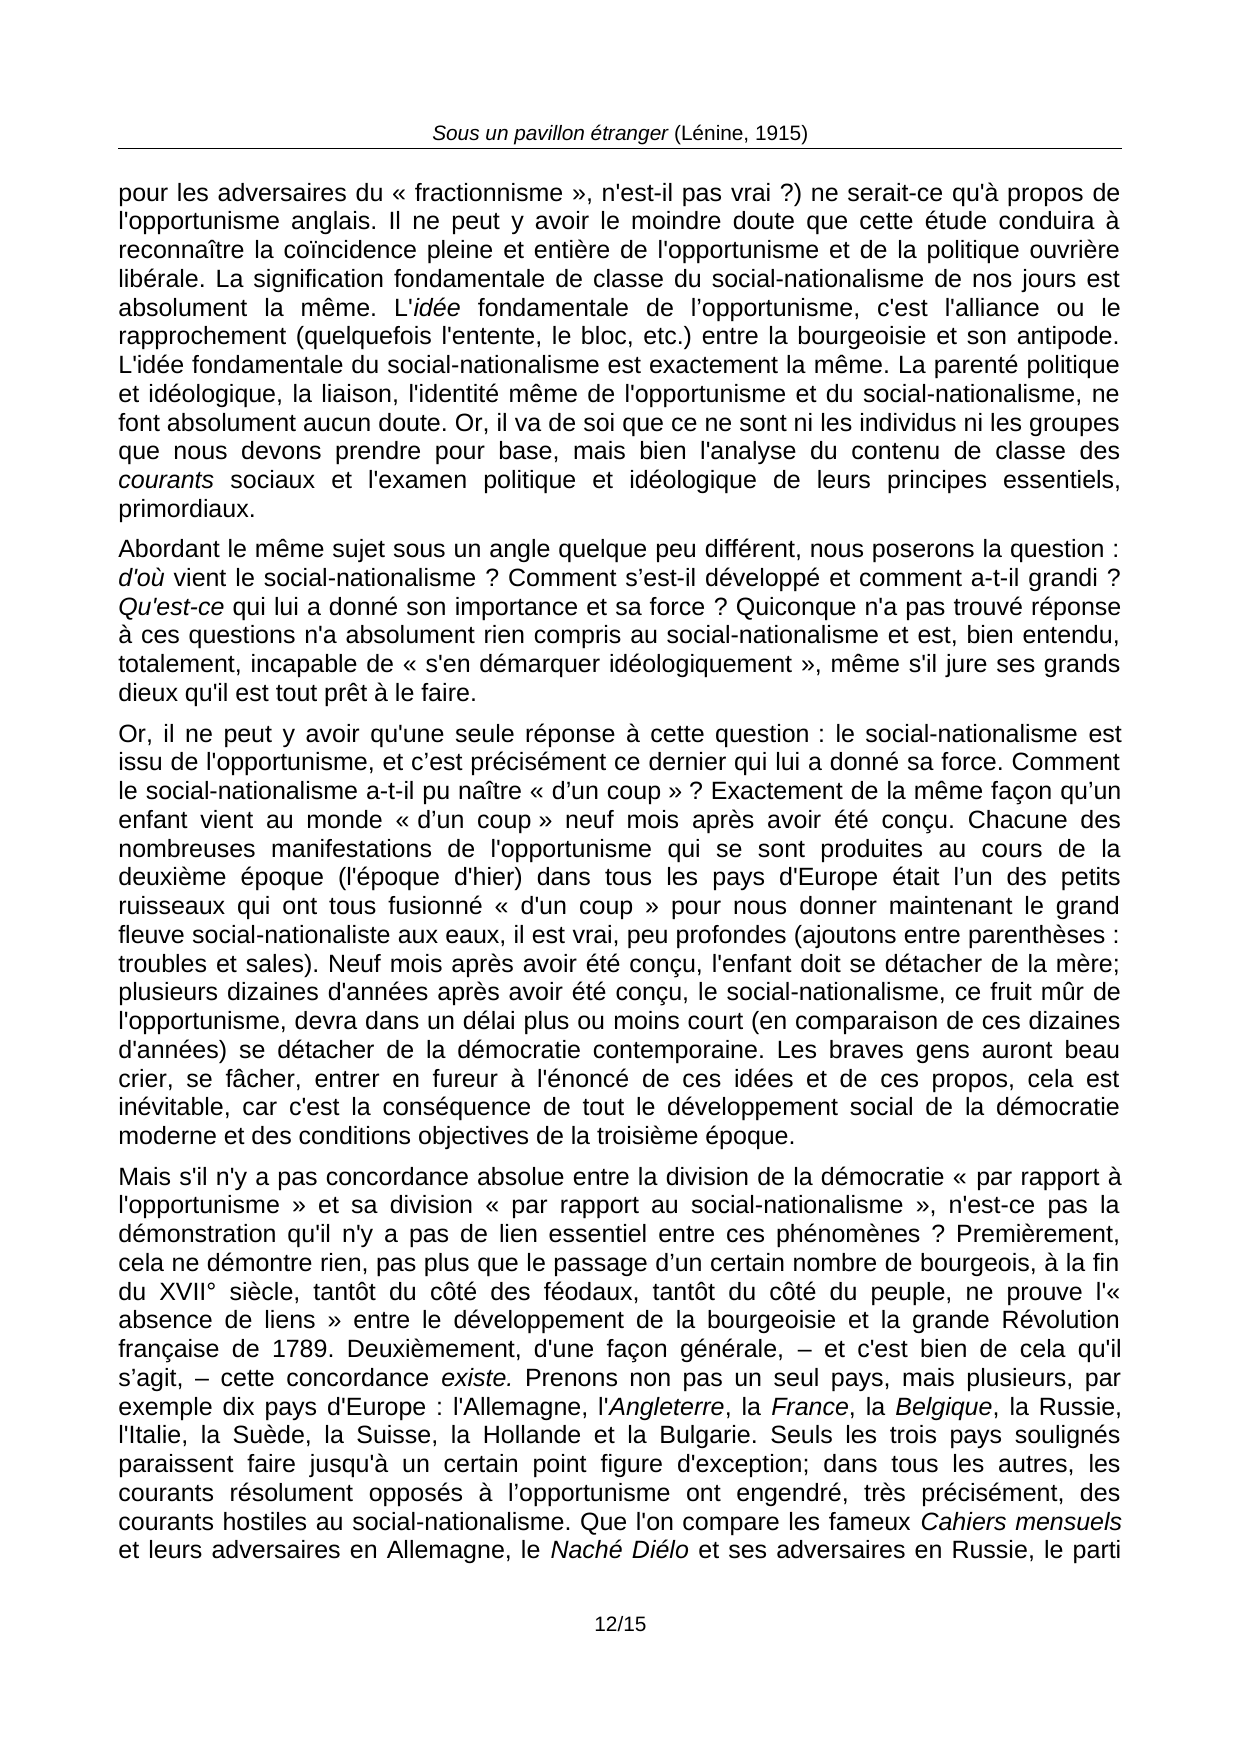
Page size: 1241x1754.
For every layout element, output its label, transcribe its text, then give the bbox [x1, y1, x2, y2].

text Abordant le même sujet sous un angle quelque peu différent, nous poserons la question : d'où vient le social-nationalisme ? Comment s’est-il développé et comment a-t-il grandi ? Qu'est-ce qui lui a donné son importance et sa force ? Quiconque n'a pas trouvé réponse à ces questions n'a absolument rien compris au social-nationalisme et est, bien entendu, totalement, incapable de « s'en démarquer idéologiquement », même s'il jure ses grands dieux qu'il est tout prêt à le faire. [118, 534, 1122, 707]
text Mais s'il n'y a pas concordance absolue entre la division de la démocratie « par rapport à l'opportunisme » et sa division « par rapport au social-nationalisme », n'est-ce pas la démonstration qu'il n'y a pas de lien essentiel entre ces phénomènes ? Premièrement, cela ne démontre rien, pas plus que le passage d’un certain nombre de bourgeois, à la fin du XVII° siècle, tantôt du côté des féodaux, tantôt du côté du peuple, ne prouve l'« absence de liens » entre le développement de la bourgeoisie et la grande Révolution française de 1789. Deuxièmement, d'une façon générale, – et c'est bien de cela qu'il s’agit, – cette concordance existe. Prenons non pas un seul pays, mais plusieurs, par exemple dix pays d'Europe : l'Allemagne, l'Angleterre, la France, la Belgique, la Russie, l'Italie, la Suède, la Suisse, la Hollande et la Bulgarie. Seuls les trois pays soulignés paraissent faire jusqu'à un certain point figure d'exception; dans tous les autres, les courants résolument opposés à l’opportunisme ont engendré, très précisément, des courants hostiles au social-nationalisme. Que l'on compare les fameux Cahiers mensuels et leurs adversaires en Allemagne, le Naché Diélo et ses adversaires en Russie, le parti de Bissolati et ses adversaires en Italie : les partisans de Greulich et de Grimm en Suisse, de Branting et de Höglund en Suède, de Troelstra et de Pannekoek-Gorter en Hollande; enfin, les « obchtedeltsy » et les « tesniaky » en Bulgarie. La concordance générale entre l'ancienne et la nouvelle division est un fait, mais une concordance absolue ne se rencontre pas même dans les phénomènes les plus simples de la nature, pas plus qu'il n'y en a entre la Volga après sa jonction avec la Kama et la Volga avant ce confluent, ou qu'il n'y a de ressemblance absolue entre un enfant et ses parents. L'Angleterre est une exception apparente; en réalité, il y avait dans ce pays avant la guerre deux courants principaux organisés autour de deux quotidiens (indice objectif certain du caractère de masse d’un courant), le Daily Citizen pour les opportunistes et le Daily Herald pour les adversaires de l'opportunisme. Ces deux journaux ont été submergés par la vague du nationalisme; mais près de 1/10 des partisans du premier journal et, les 3/7 environ des partisans du second sont passés à l'opposition. La méthode de comparaison habituelle, qui oppose simplement le Parti socialiste britannique au Parti ouvrier indépendant n'est pas juste, car on oublie le bloc de fait existant entre ce dernier parti, les fabiens, et le Labour Party. Par conséquent, deux pays seulement sur dix font exception, mais là encore l'exception n'est pas complète, car il n'y a pas eu déplacement de courants, mais simplement une vague qui a submergé presque tous les adversaires de l'opportunisme (pour des raisons si évidentes qu'il n'est guère besoin de s'y arrêter). Voilà qui montre la puissance de cette vague, mais ne contredit nullement la concordance générale, dans toute l'Europe, de l'ancienne division et de la nouvelle. [118, 1162, 1122, 1564]
text Or, il ne peut y avoir qu'une seule réponse à cette question : le social-nationalisme est issu de l'opportunisme, et c’est précisément ce dernier qui lui a donné sa force. Comment le social-nationalisme a-t-il pu naître « d’un coup » ? Exactement de la même façon qu’un enfant vient au monde « d’un coup » neuf mois après avoir été conçu. Chacune des nombreuses manifestations de l'opportunisme qui se sont produites au cours de la deuxième époque (l'époque d'hier) dans tous les pays d'Europe était l’un des petits ruisseaux qui ont tous fusionné « d'un coup » pour nous donner maintenant le grand fleuve social-nationaliste aux eaux, il est vrai, peu profondes (ajoutons entre parenthèses : troubles et sales). Neuf mois après avoir été conçu, l'enfant doit se détacher de la mère; plusieurs dizaines d'années après avoir été conçu, le social-nationalisme, ce fruit mûr de l'opportunisme, devra dans un délai plus ou moins court (en comparaison de ces dizaines d'années) se détacher de la démocratie contemporaine. Les braves gens auront beau crier, se fâcher, entrer en fureur à l'énoncé de ces idées et de ces propos, cela est inévitable, car c'est la conséquence de tout le développement social de la démocratie moderne et des conditions objectives de la troisième époque. [118, 718, 1122, 1150]
text pour les adversaires du « fractionnisme », n'est-il pas vrai ?) ne serait-ce qu'à propos de l'opportunisme anglais. Il ne peut y avoir le moindre doute que cette étude conduira à reconnaître la coïncidence pleine et entière de l'opportunisme et de la politique ouvrière libérale. La signification fondamentale de classe du social-nationalisme de nos jours est absolument la même. L'idée fondamentale de l’opportunisme, c'est l'alliance ou le rapprochement (quelquefois l'entente, le bloc, etc.) entre la bourgeoisie et son antipode. L'idée fondamentale du social-nationalisme est exactement la même. La parenté politique et idéologique, la liaison, l'identité même de l'opportunisme et du social-nationalisme, ne font absolument aucun doute. Or, il va de soi que ce ne sont ni les individus ni les groupes que nous devons prendre pour base, mais bien l'analyse du contenu de classe des courants sociaux et l'examen politique et idéologique de leurs principes essentiels, primordiaux. [118, 177, 1122, 522]
